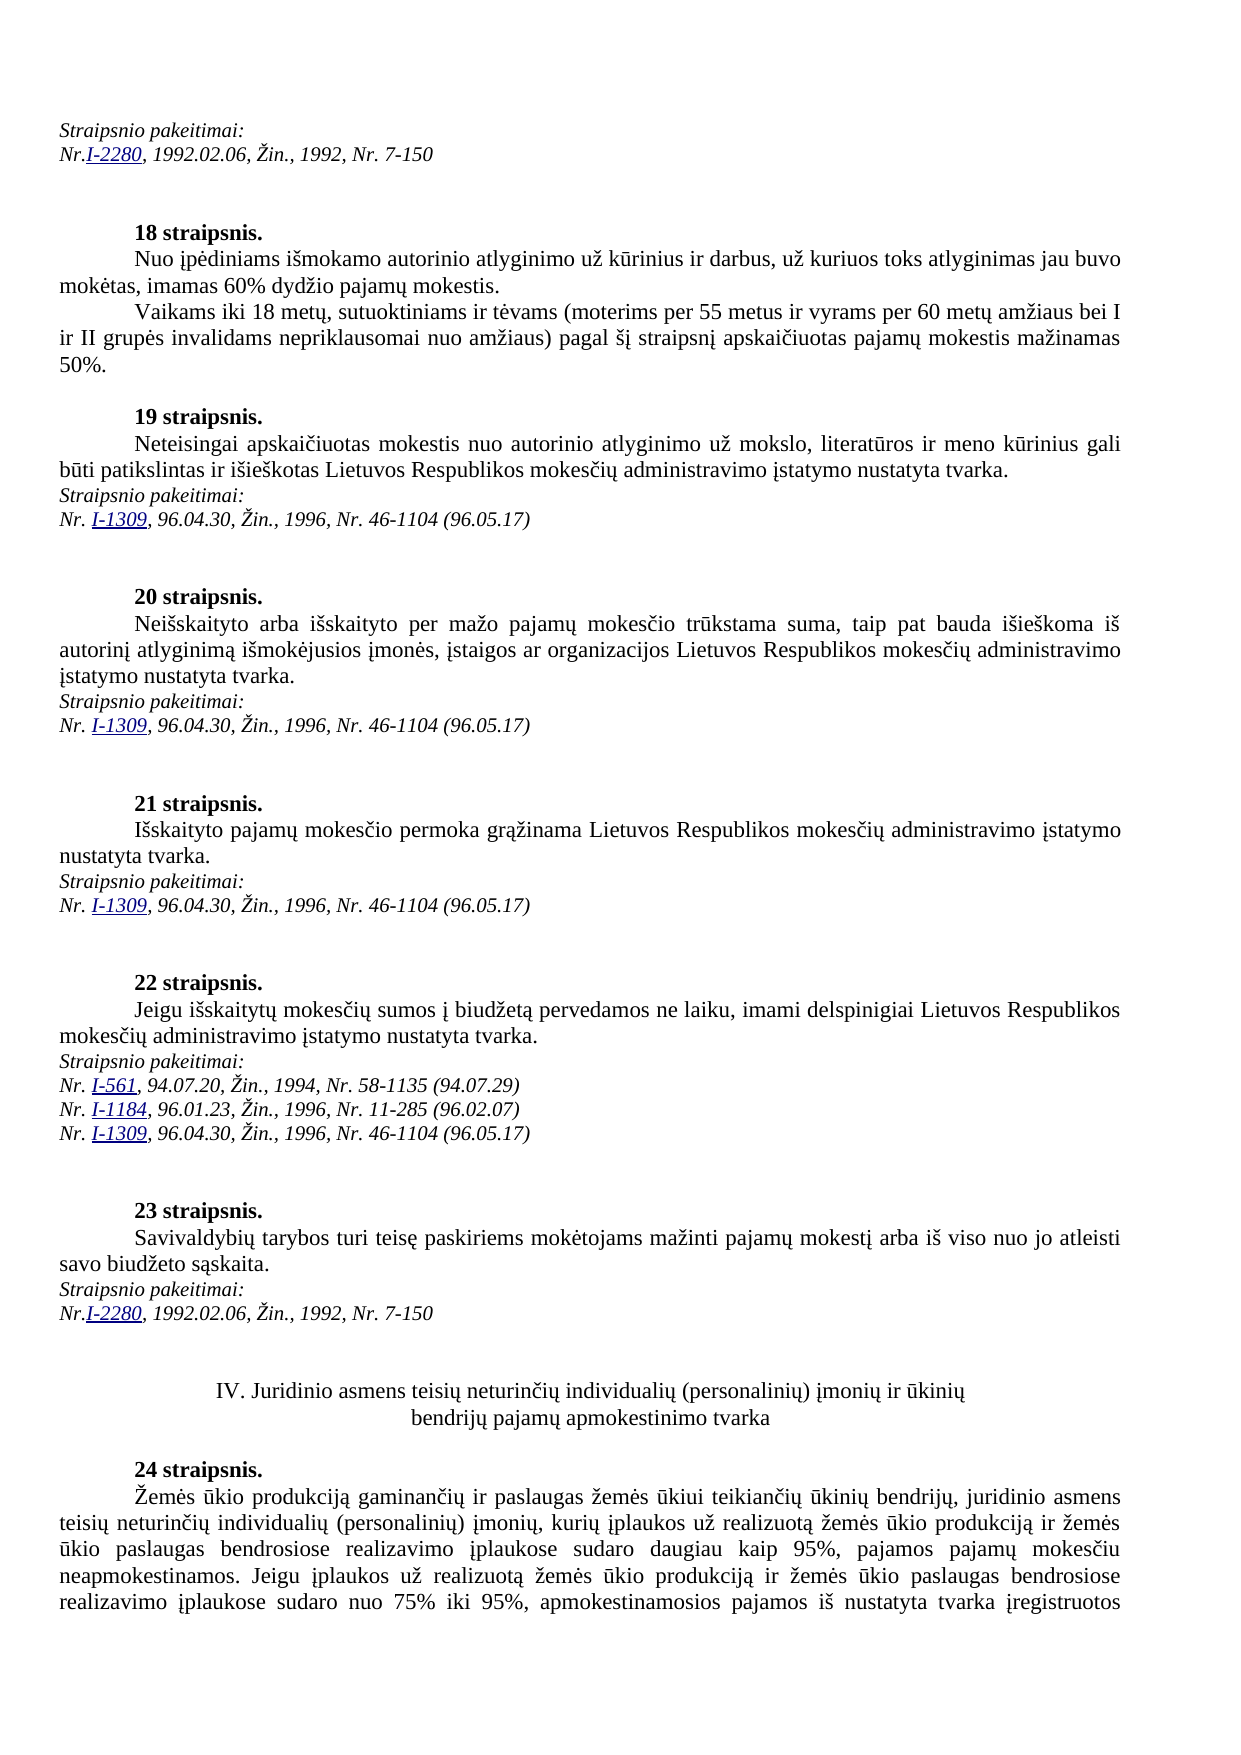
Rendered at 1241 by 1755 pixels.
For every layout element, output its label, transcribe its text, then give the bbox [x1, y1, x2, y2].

text 22 straipsnis. [59, 969, 1122, 996]
text 21 straipsnis. [59, 789, 1122, 816]
text Žemės ūkio produkciją gaminančių ir paslaugas žemės ūkiui teikiančių ūkinių bendrijų, juridinio asmens teisių neturinčių individualių (personalinių) įmonių, kurių įplaukos už realizuotą žemės ūkio produkciją ir žemės ūkio paslaugas bendrosiose realizavimo įplaukose sudaro daugiau kaip 95%, pajamos pajamų mokesčiu neapmokestinamos. Jeigu įplaukos už realizuotą žemės ūkio produkciją ir žemės ūkio paslaugas bendrosiose realizavimo įplaukose sudaro nuo 75% iki 95%, apmokestinamosios pajamos iš nustatyta tvarka įregistruotos [59, 1483, 1122, 1614]
text bendrijų pajamų apmokestinimo tvarka [59, 1404, 1122, 1430]
text Straipsnio pakeitimai: [59, 482, 1122, 507]
text Nr. I-1309, 96.04.30, Žin., 1996, Nr. 46-1104 (96.05.17) [59, 713, 1122, 737]
text Straipsnio pakeitimai: [59, 869, 1122, 893]
text Nuo įpėdiniams išmokamo autorinio atlyginimo už kūrinius ir darbus, už kuriuos toks atlyginimas jau buvo mokėtas, imamas 60% dydžio pajamų mokestis. [59, 245, 1122, 298]
text Nr. I-1309, 96.04.30, Žin., 1996, Nr. 46-1104 (96.05.17) [59, 507, 1122, 531]
text Jeigu išskaitytų mokesčių sumos į biudžetą pervedamos ne laiku, imami delspinigiai Lietuvos Respublikos mokesčių administravimo įstatymo nustatyta tvarka. [59, 996, 1122, 1048]
text Straipsnio pakeitimai: [59, 1277, 1122, 1301]
text IV. Juridinio asmens teisių neturinčių individualių (personalinių) įmonių ir ūkinių [59, 1377, 1122, 1404]
text Nr. I-1309, 96.04.30, Žin., 1996, Nr. 46-1104 (96.05.17) [59, 1121, 1122, 1145]
text Nr.I-2280, 1992.02.06, Žin., 1992, Nr. 7-150 [59, 142, 1122, 166]
text Nr.I-2280, 1992.02.06, Žin., 1992, Nr. 7-150 [59, 1301, 1122, 1325]
text 20 straipsnis. [59, 583, 1122, 610]
text 23 straipsnis. [59, 1197, 1122, 1224]
text Nr. I-1309, 96.04.30, Žin., 1996, Nr. 46-1104 (96.05.17) [59, 893, 1122, 917]
text Straipsnio pakeitimai: [59, 1048, 1122, 1073]
text 18 straipsnis. [59, 219, 1122, 245]
text Išskaityto pajamų mokesčio permoka grąžinama Lietuvos Respublikos mokesčių administravimo įstatymo nustatyta tvarka. [59, 816, 1122, 869]
text Nr. I-561, 94.07.20, Žin., 1994, Nr. 58-1135 (94.07.29) [59, 1073, 1122, 1097]
text Nr. I-1184, 96.01.23, Žin., 1996, Nr. 11-285 (96.02.07) [59, 1097, 1122, 1121]
text Neteisingai apskaičiuotas mokestis nuo autorinio atlyginimo už mokslo, literatūros ir meno kūrinius gali būti patikslintas ir išieškotas Lietuvos Respublikos mokesčių administravimo įstatymo nustatyta tvarka. [59, 430, 1122, 482]
text Neišskaityto arba išskaityto per mažo pajamų mokesčio trūkstama suma, taip pat bauda išieškoma iš autorinį atlyginimą išmokėjusios įmonės, įstaigos ar organizacijos Lietuvos Respublikos mokesčių administravimo įstatymo nustatyta tvarka. [59, 610, 1122, 689]
text 19 straipsnis. [59, 403, 1122, 430]
text 24 straipsnis. [59, 1456, 1122, 1483]
text Straipsnio pakeitimai: [59, 689, 1122, 713]
text Vaikams iki 18 metų, sutuoktiniams ir tėvams (moterims per 55 metus ir vyrams per 60 metų amžiaus bei I ir II grupės invalidams nepriklausomai nuo amžiaus) pagal šį straipsnį apskaičiuotas pajamų mokestis mažinamas 50%. [59, 298, 1122, 377]
text Savivaldybių tarybos turi teisę paskiriems mokėtojams mažinti pajamų mokestį arba iš viso nuo jo atleisti savo biudžeto sąskaita. [59, 1224, 1122, 1277]
text Straipsnio pakeitimai: [59, 118, 1122, 142]
